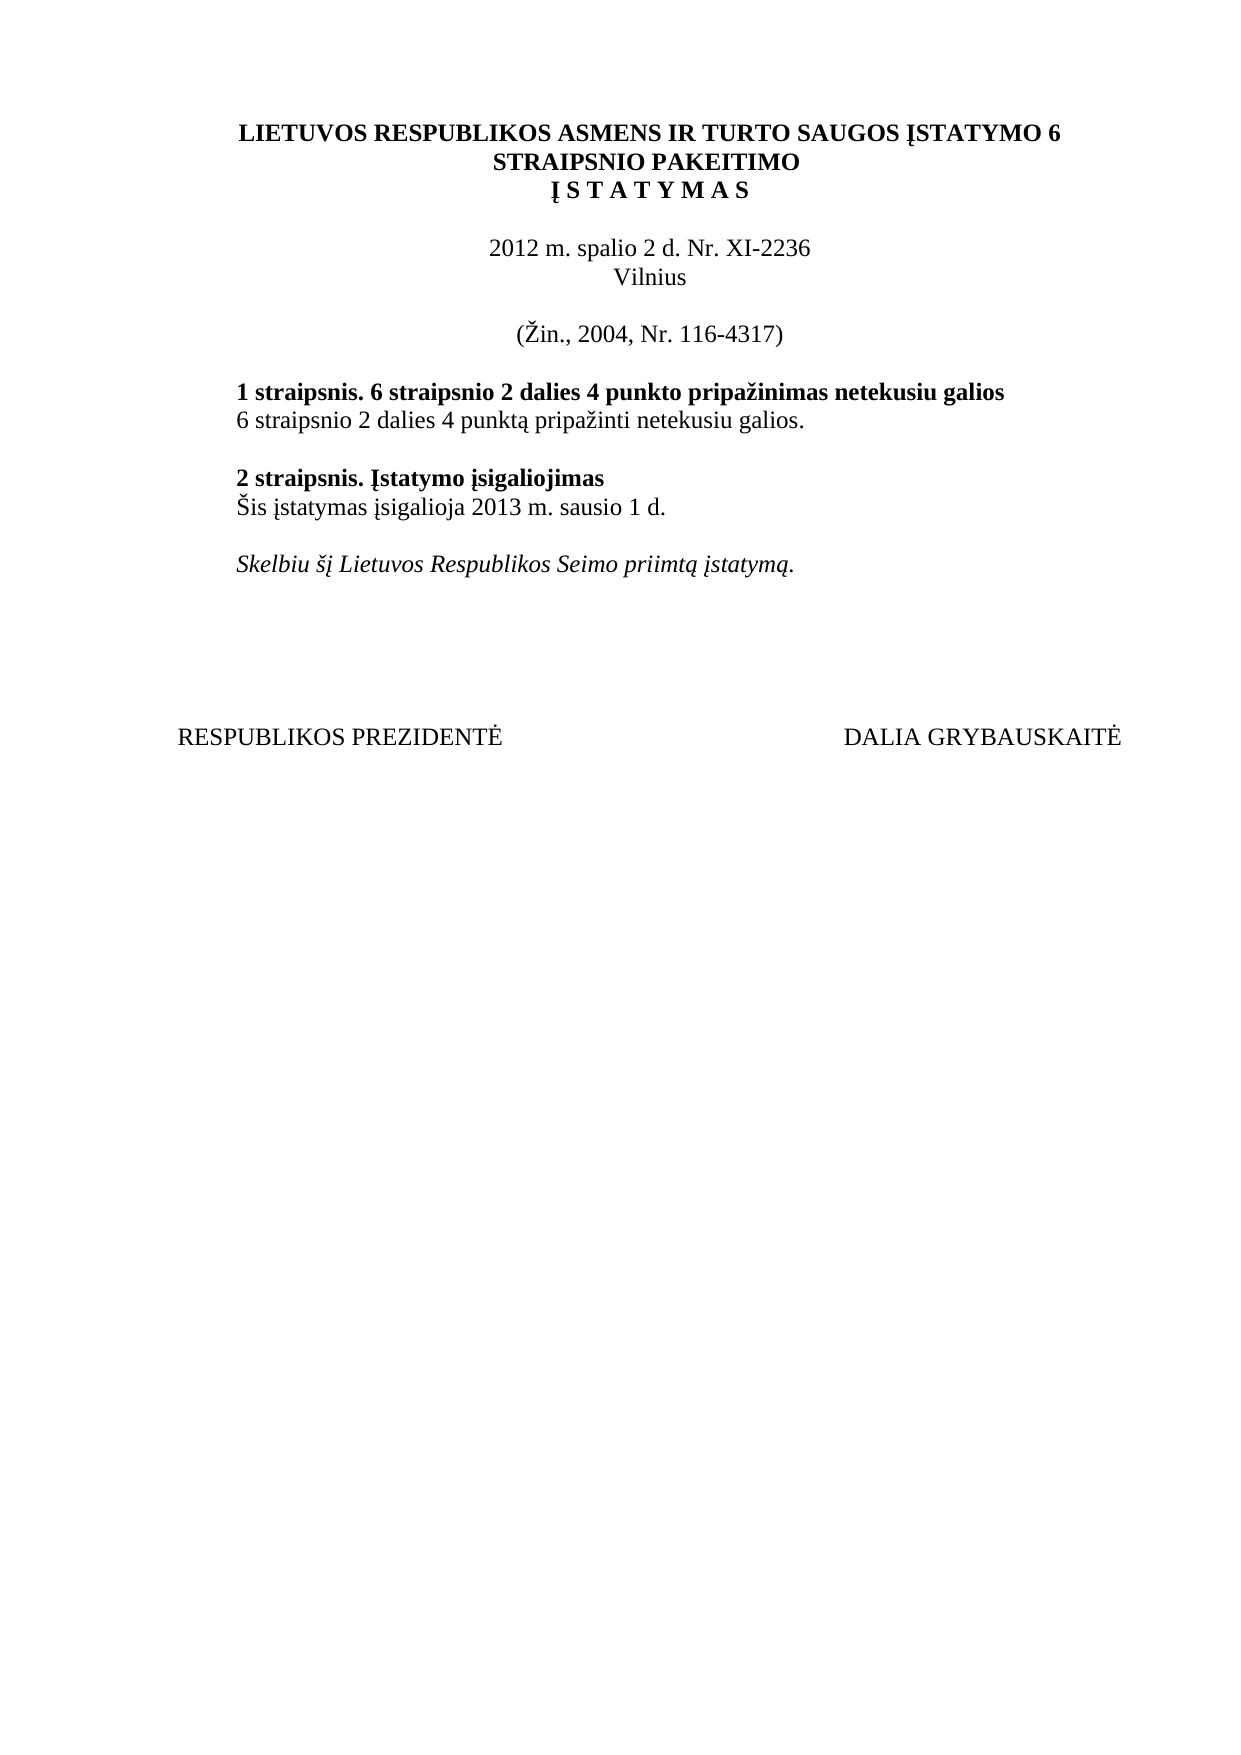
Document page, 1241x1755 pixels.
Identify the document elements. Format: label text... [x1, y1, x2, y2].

text LIETUVOS RESPUBLIKOS ASMENS IR TURTO SAUGOS ĮSTATYMO 6 STRAIPSNIO PAKEITIMO Į S T A T Y M A S [177, 118, 1122, 204]
text 6 straipsnio 2 dalies 4 punktą pripažinti netekusiu galios. [177, 406, 1122, 434]
text 1 straipsnis. 6 straipsnio 2 dalies 4 punkto pripažinimas netekusiu galios [177, 377, 1122, 406]
text Šis įstatymas įsigalioja 2013 m. sausio 1 d. [177, 492, 1122, 521]
text Skelbiu šį Lietuvos Respublikos Seimo priimtą įstatymą. [177, 549, 1122, 578]
text RESPUBLIKOS PREZIDENTĖ DALIA GRYBAUSKAITĖ [177, 722, 1122, 751]
text 2012 m. spalio 2 d. Nr. XI-2236 [177, 233, 1122, 262]
text (Žin., 2004, Nr. 116-4317) [177, 319, 1122, 348]
text Vilnius [177, 262, 1122, 291]
text 2 straipsnis. Įstatymo įsigaliojimas [177, 463, 1122, 492]
